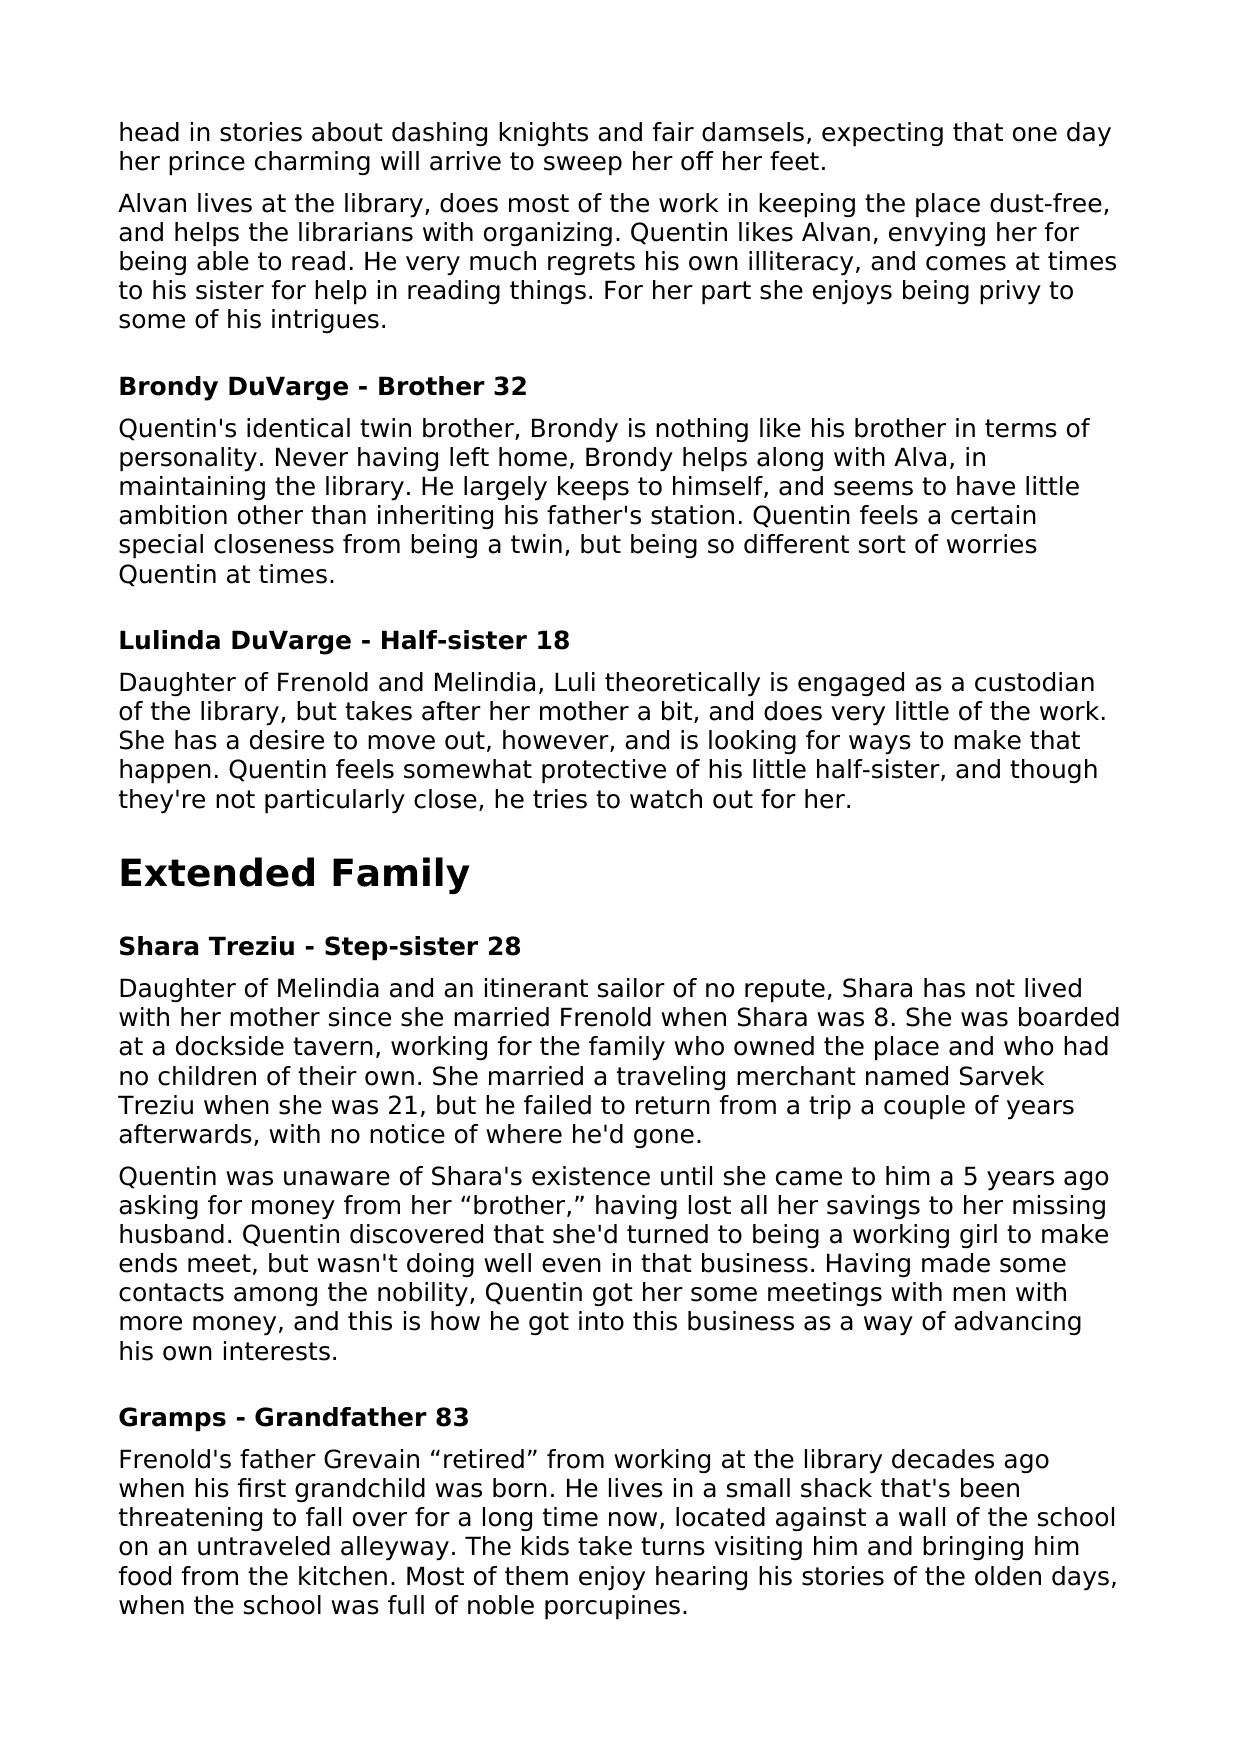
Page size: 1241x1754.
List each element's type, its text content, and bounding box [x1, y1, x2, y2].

text Daughter of Melindia and an itinerant sailor of no repute, Shara has not lived with her mother since she married Frenold when Shara was 8. She was boarded at a dockside tavern, working for the family who owned the place and who had no children of their own. She married a traveling merchant named Sarvek Treziu when she was 21, but he failed to return from a trip a couple of years afterwards, with no notice of where he'd gone. [118, 974, 1122, 1149]
text Daughter of Frenold and Melindia, Luli theoretically is engaged as a custodian of the library, but takes after her mother a bit, and does very little of the work. She has a desire to move out, however, and is looking for ways to make that happen. Quentin feels somewhat protective of his little half-sister, and though they're not particularly close, he tries to watch out for her. [118, 668, 1122, 814]
text Quentin was unaware of Shara's existence until she came to him a 5 years ago asking for money from her “brother,” having lost all her savings to her missing husband. Quentin discovered that she'd turned to being a working girl to make ends meet, but wasn't doing well even in that business. Having made some contacts among the nobility, Quentin got her some meetings with men with more money, and this is how he got into this business as a way of advancing his own interests. [118, 1162, 1122, 1366]
text head in stories about dashing knights and fair damsels, expecting that one day her prince charming will arrive to sweep her off her feet. [118, 118, 1122, 176]
subtitle Shara Treziu - Step-sister 28 [118, 933, 1122, 962]
subtitle Extended Family [118, 851, 1122, 895]
subtitle Brondy DuVarge - Brother 32 [118, 372, 1122, 401]
text Quentin's identical twin brother, Brondy is nothing like his brother in terms of personality. Never having left home, Brondy helps along with Alva, in maintaining the library. He largely keeps to himself, and seems to have little ambition other than inheriting his father's station. Quentin feels a certain special closeness from being a twin, but being so different sort of worries Quentin at times. [118, 414, 1122, 589]
text Frenold's father Grevain “retired” from working at the library decades ago when his first grandchild was born. He lives in a small shack that's been threatening to fall over for a long time now, located against a wall of the school on an untraveled alleyway. The kids take turns visiting him and bringing him food from the kitchen. Most of them enjoy hearing his stories of the olden days, when the school was full of noble porcupines. [118, 1445, 1122, 1620]
text Alvan lives at the library, does most of the work in keeping the place dust-free, and helps the librarians with organizing. Quentin likes Alvan, envying her for being able to read. He very much regrets his own illiteracy, and comes at times to his sister for help in reading things. For her part she enjoys being privy to some of his intrigues. [118, 189, 1122, 335]
subtitle Lulinda DuVarge - Half-sister 18 [118, 626, 1122, 656]
subtitle Gramps - Grandfather 83 [118, 1403, 1122, 1433]
